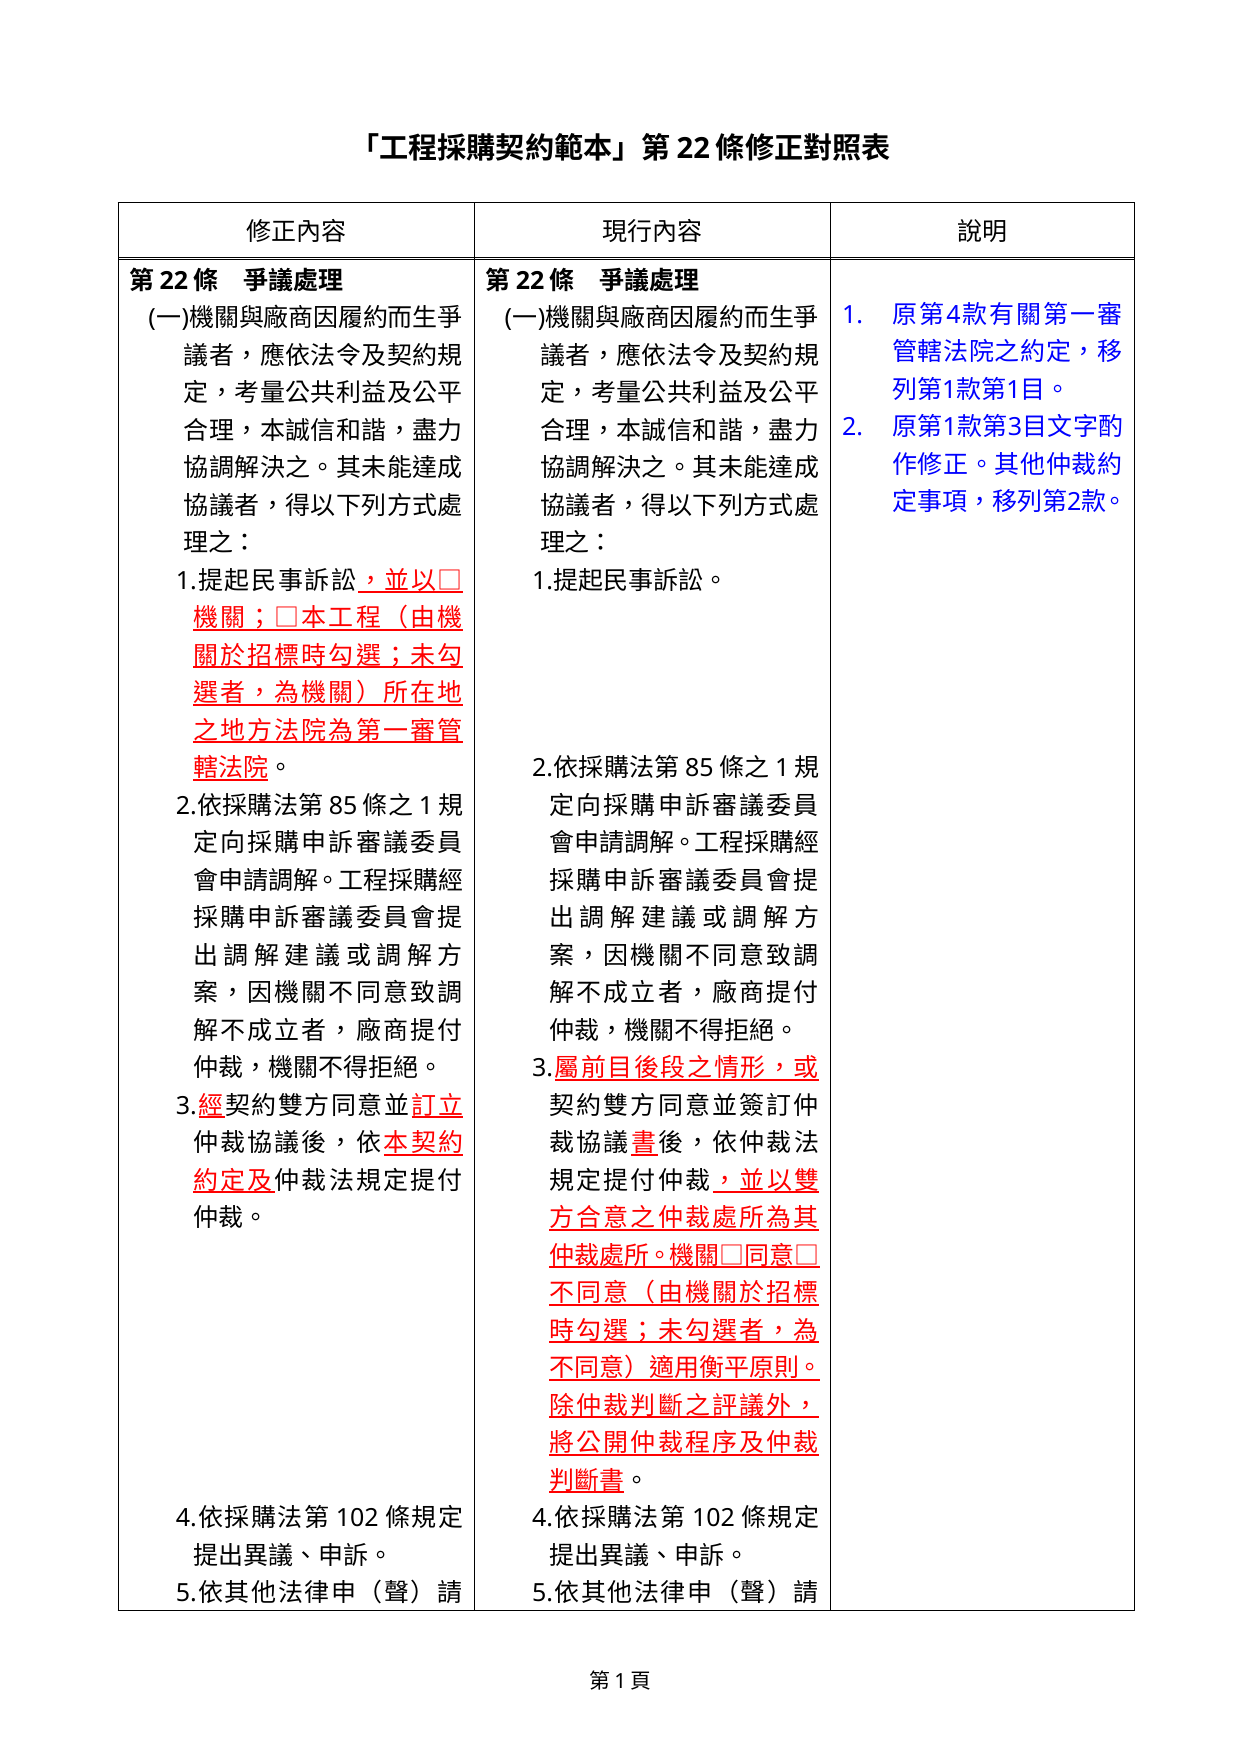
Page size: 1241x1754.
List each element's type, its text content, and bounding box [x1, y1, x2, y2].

table_header 說明 [831, 203, 1134, 257]
table_cell 原第4款有關第一審管轄法院之約定，移列第1款第1目。 原第1款第3目文字酌作修正。其他仲裁約定事項，移列第2款。 [831, 260, 1134, 1610]
text 「工程採購契約範本」第22條修正對照表 [118, 108, 1122, 183]
table_cell 第22條 爭議處理 (一)機關與廠商因履約而生爭議者，應依法令及契約規定，考量公共利益及公平合理，本誠信和諧，盡力協調解決之。其未能達成協議者，得以下列方式處理之： 1.提起民事訴訟，並以□機關；□本工程（由機關於招標時勾選；未勾選者，為機關）所在地之地方法院為第一審管轄法院。 2.依採購法第85條之1規定向採購申訴審議委員會申請調解。工程採購經採購申訴審議委員會提出調解建議或調解方案，因機關不同意致調解不成立者，廠商提付仲裁，機關不得拒絕。 3.經契約雙方同意並訂立仲裁協議後，依本契約約定及仲裁法規定提付仲裁。 4.依採購法第102條規定提出異議、申訴。 5.依其他法律申（聲）請 [119, 260, 474, 1610]
table_header 修正內容 [119, 203, 474, 257]
table_header 現行內容 [475, 203, 830, 257]
table_cell 第22條 爭議處理 (一)機關與廠商因履約而生爭議者，應依法令及契約規定，考量公共利益及公平合理，本誠信和諧，盡力協調解決之。其未能達成協議者，得以下列方式處理之： 1.提起民事訴訟。 2.依採購法第85條之1規定向採購申訴審議委員會申請調解。工程採購經採購申訴審議委員會提出調解建議或調解方案，因機關不同意致調解不成立者，廠商提付仲裁，機關不得拒絕。 3.屬前目後段之情形，或契約雙方同意並簽訂仲裁協議書後，依仲裁法規定提付仲裁，並以雙方合意之仲裁處所為其仲裁處所。機關□同意□不同意（由機關於招標時勾選；未勾選者，為不同意）適用衡平原則。除仲裁判斷之評議外，將公開仲裁程序及仲裁判斷書。 4.依採購法第102條規定提出異議、申訴。 5.依其他法律申（聲）請 [475, 260, 830, 1610]
